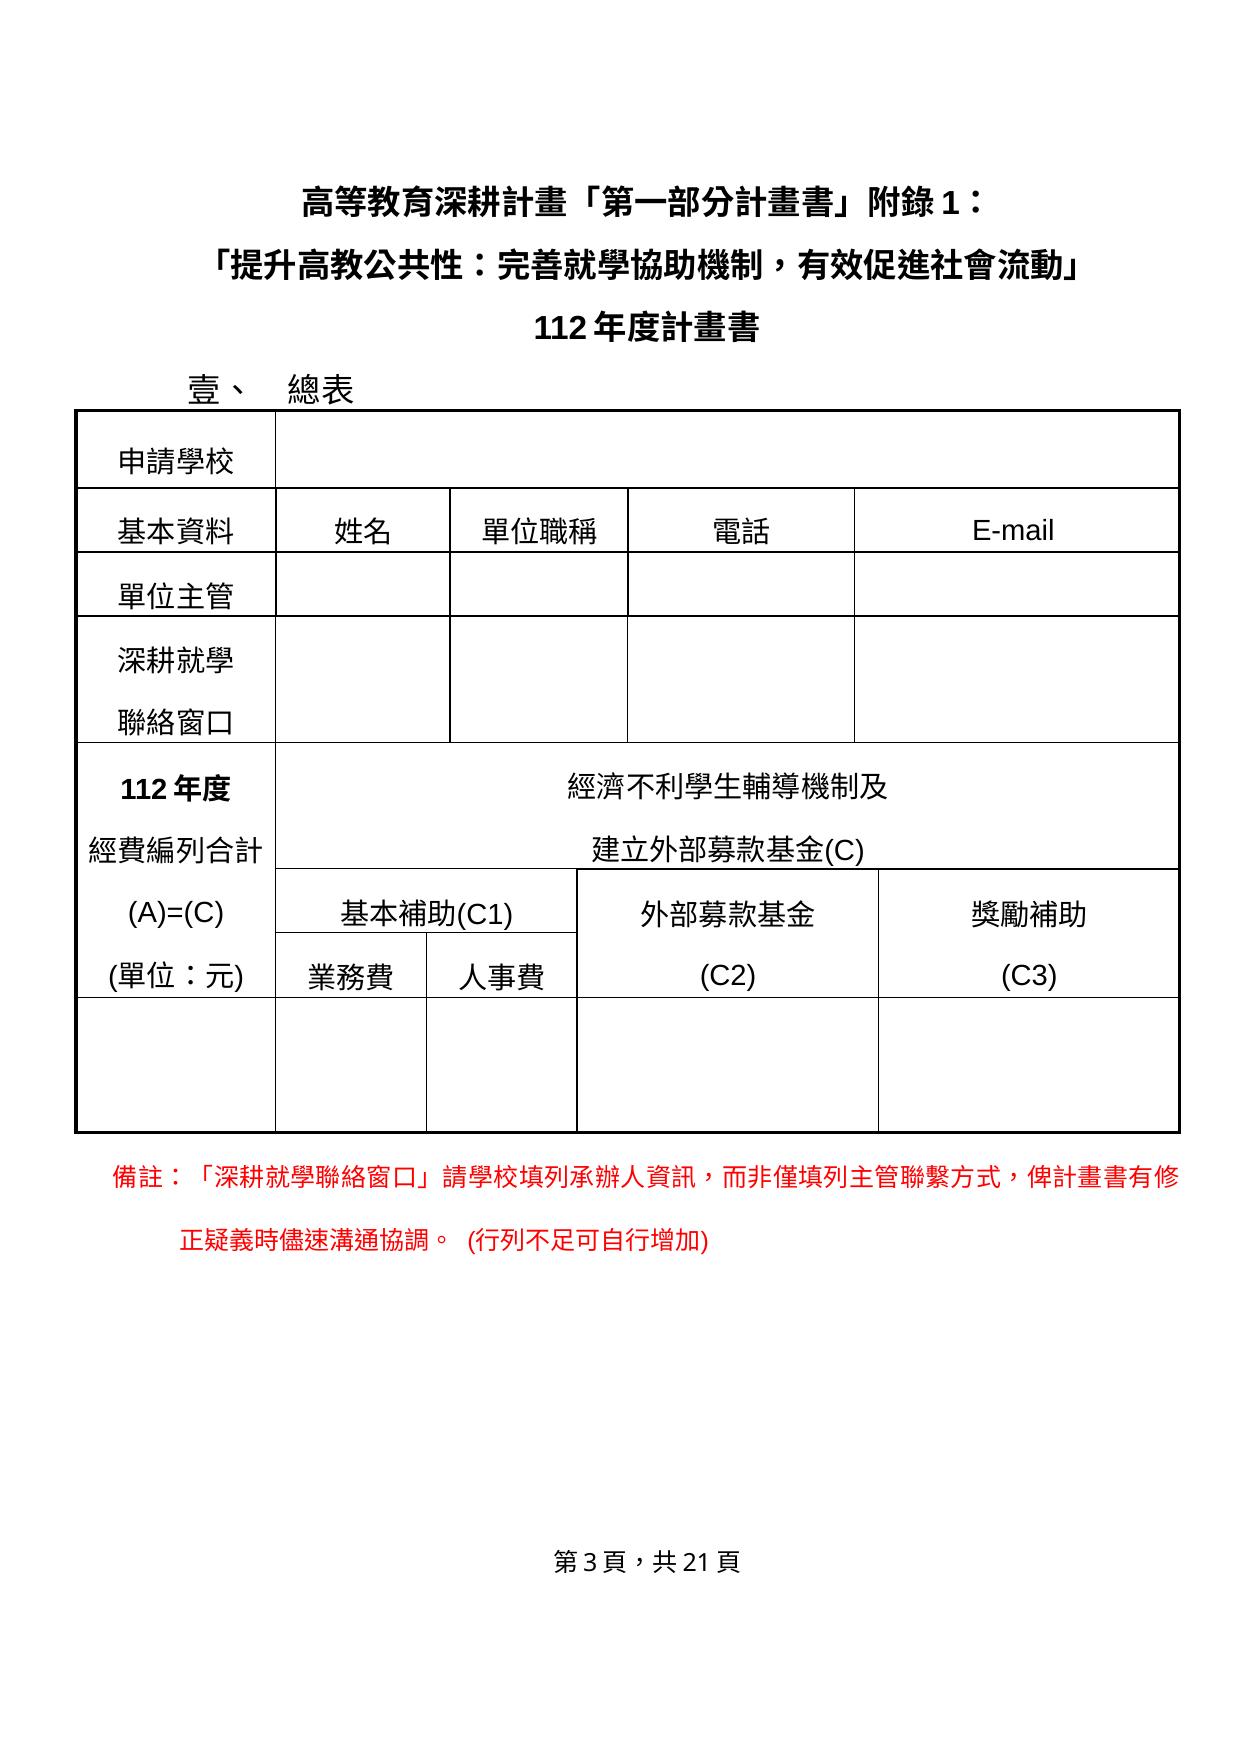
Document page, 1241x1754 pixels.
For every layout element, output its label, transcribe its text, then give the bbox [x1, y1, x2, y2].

table_cell [276, 617, 449, 742]
table_cell [276, 998, 426, 1131]
table_header [276, 412, 1178, 487]
table_cell 單位職稱 [451, 489, 627, 551]
table_cell [277, 553, 449, 615]
table_cell 深耕就學 聯絡窗口 [78, 617, 275, 742]
text 112年度計畫書 [112, 284, 1181, 346]
table_cell 業務費 [276, 933, 426, 996]
table_cell 姓名 [277, 489, 449, 551]
table_cell E-mail [855, 489, 1178, 551]
list 總表 [187, 346, 1181, 409]
text 高等教育深耕計畫「第一部分計畫書」附錄1： [112, 159, 1181, 221]
table_cell 電話 [629, 489, 854, 551]
table_cell 112年度 經費編列合計 (A)=(C) (單位：元) [78, 743, 275, 996]
table_header 申請學校 [78, 412, 275, 487]
text 「提升高教公共性：完善就學協助機制，有效促進社會流動」 [112, 221, 1181, 284]
table_cell [451, 617, 627, 742]
table_cell [879, 998, 1178, 1131]
table_cell 單位主管 [78, 553, 275, 615]
table_cell 外部募款基金 (C2) [578, 870, 878, 996]
table_cell [628, 617, 854, 742]
table_cell [451, 553, 627, 615]
table_cell 基本資料 [78, 489, 275, 551]
table_cell 經濟不利學生輔導機制及 建立外部募款基金(C) [276, 743, 1178, 868]
table_cell [629, 553, 854, 615]
table_cell [855, 617, 1178, 742]
table_cell 人事費 [427, 933, 576, 996]
text 備註：「深耕就學聯絡窗口」請學校填列承辦人資訊，而非僅填列主管聯繫方式，俾計畫書有修正疑義時儘速溝通協調。 (行列不足可自行增加) [112, 1134, 1181, 1259]
table_cell [855, 553, 1178, 615]
table_cell [578, 998, 878, 1131]
table_cell [78, 998, 275, 1131]
table_cell 基本補助(C1) [276, 869, 576, 932]
table_cell [427, 998, 576, 1131]
table_cell 獎勵補助 (C3) [879, 870, 1178, 996]
